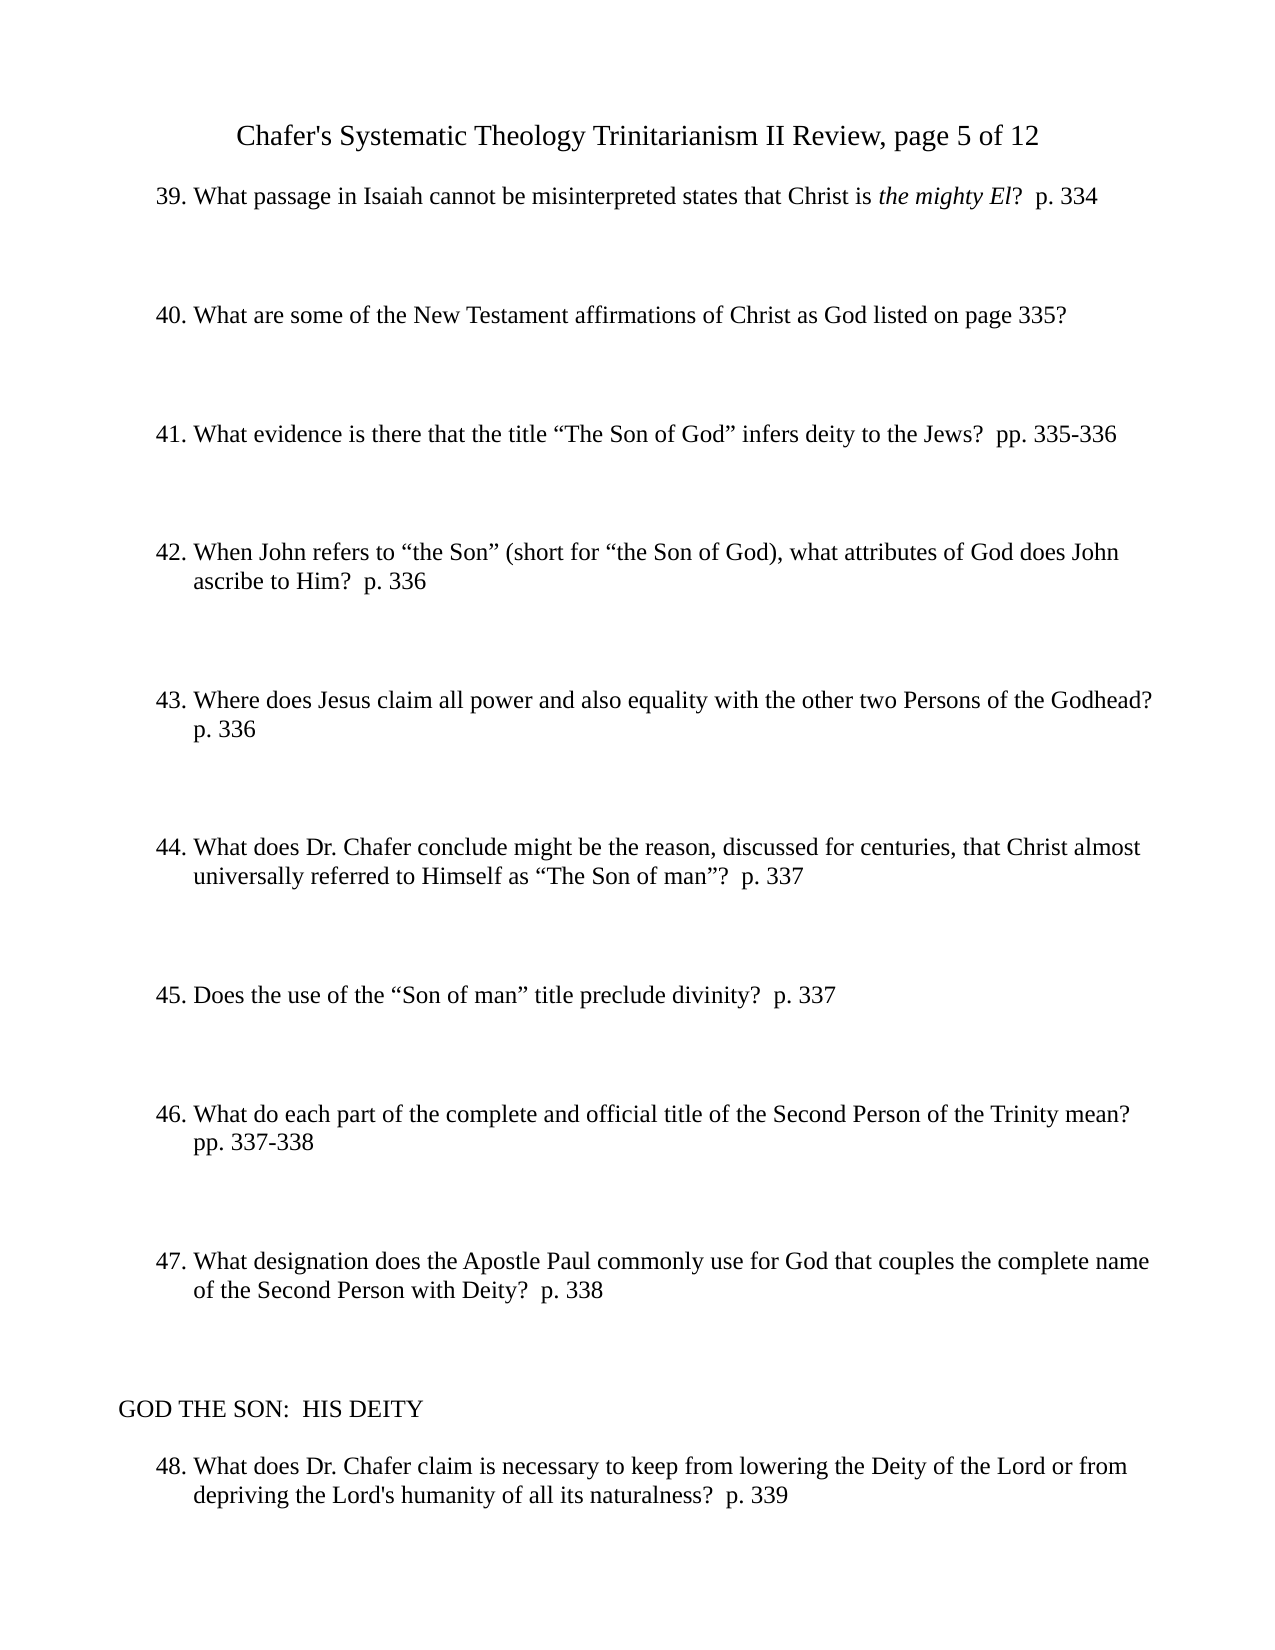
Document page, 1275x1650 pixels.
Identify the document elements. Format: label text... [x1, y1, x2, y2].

list What does Dr. Chafer conclude might be the reason, discussed for centuries, that Christ almost universally referred to Himself as “The Son of man”? p. 337 [156, 832, 1157, 890]
list What evidence is there that the title “The Son of God” infers deity to the Jews? pp. 335-336 [156, 419, 1157, 447]
list When John refers to “the Son” (short for “the Son of God), what attributes of God does John ascribe to Him? p. 336 [156, 537, 1157, 595]
list What does Dr. Chafer claim is necessary to keep from lowering the Deity of the Lord or from depriving the Lord's humanity of all its naturalness? p. 339 [156, 1451, 1157, 1509]
list What are some of the New Testament affirmations of Christ as God listed on page 335? [156, 300, 1157, 329]
text GOD THE SON: HIS DEITY [118, 1394, 1157, 1422]
list What do each part of the complete and official title of the Second Person of the Trinity mean? pp. 337-338 [156, 1099, 1157, 1156]
list What designation does the Apostle Paul commonly use for God that couples the complete name of the Second Person with Deity? p. 338 [156, 1246, 1157, 1304]
list What passage in Isaiah cannot be misinterpreted states that Christ is the mighty El? p. 334 [156, 181, 1157, 210]
list Does the use of the “Son of man” title preclude divinity? p. 337 [156, 980, 1157, 1009]
list Where does Jesus claim all power and also equality with the other two Persons of the Godhead? p. 336 [156, 685, 1157, 742]
